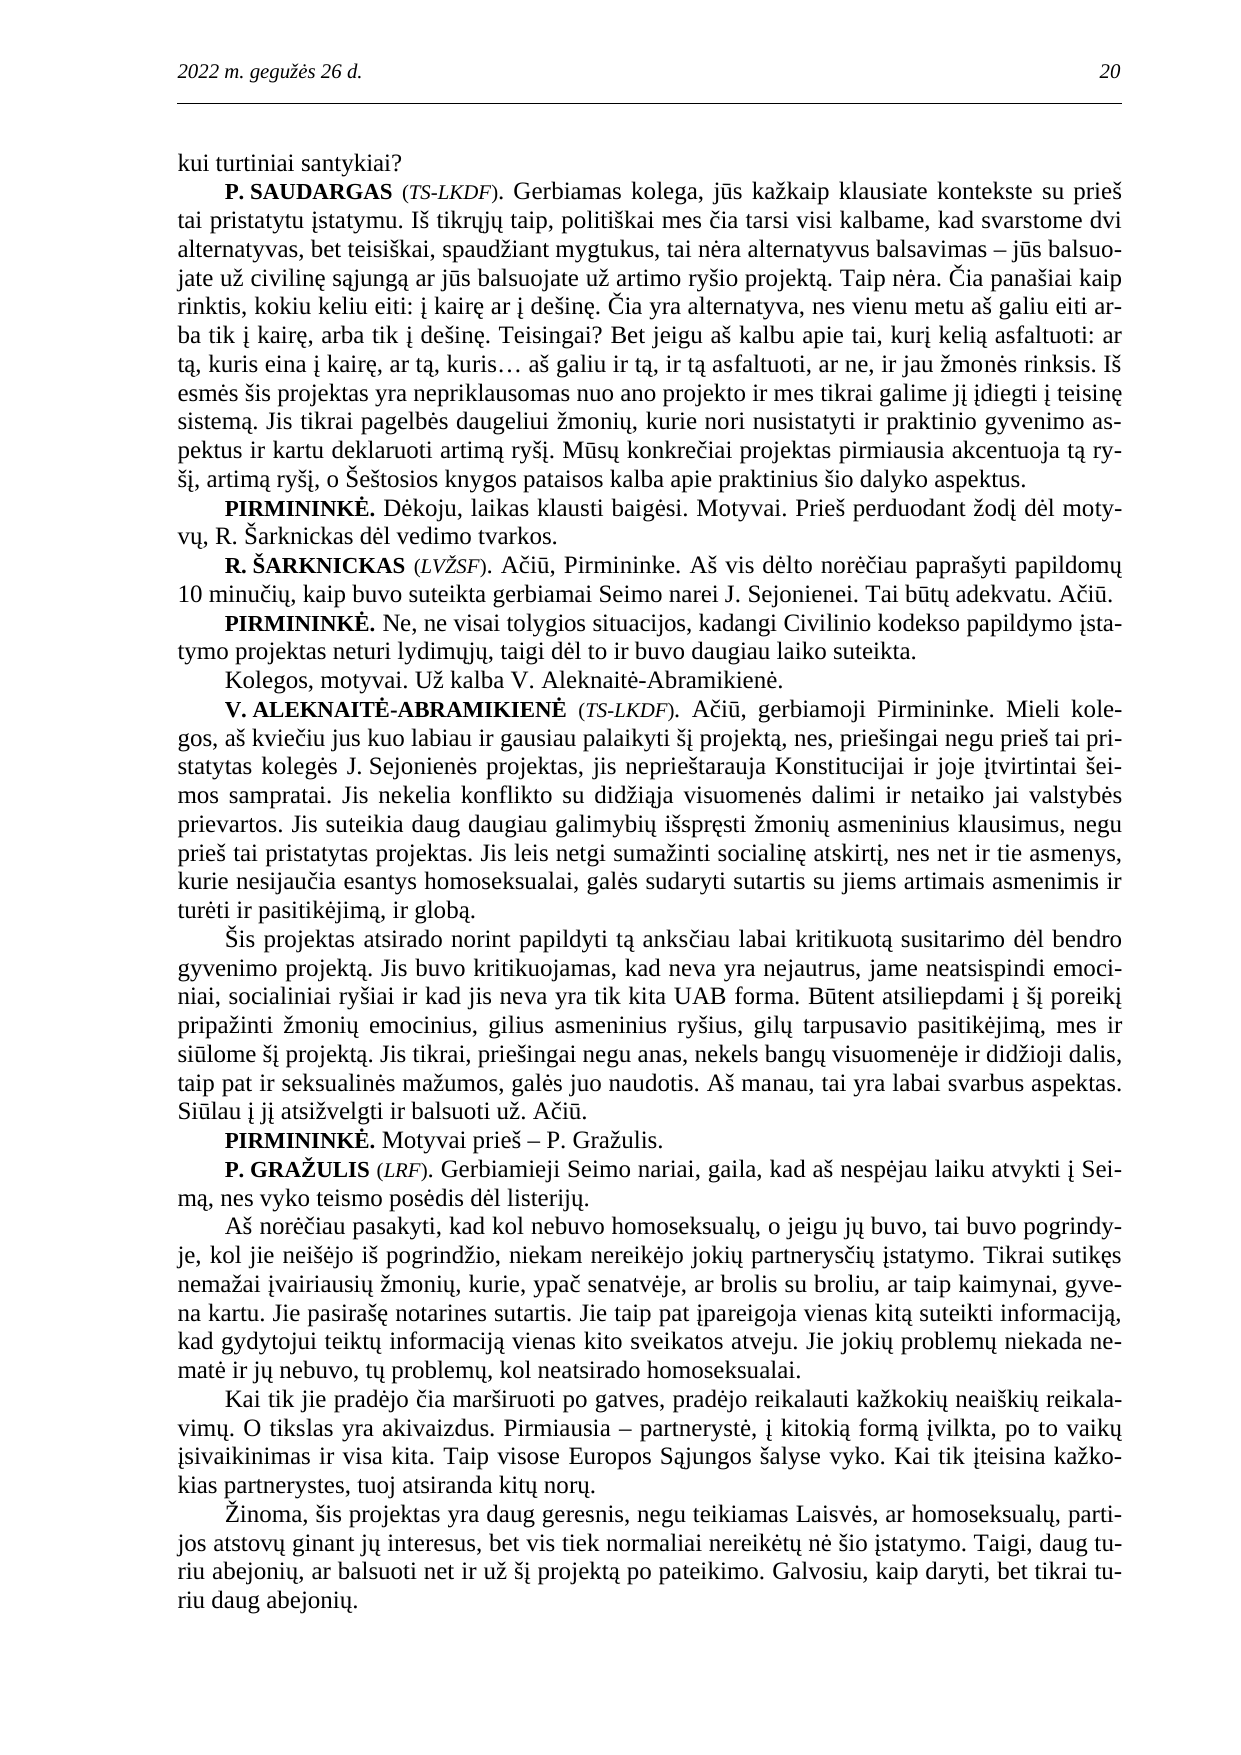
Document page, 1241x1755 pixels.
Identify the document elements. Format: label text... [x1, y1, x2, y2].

text R. ŠARKNICKAS (LVŽSF). Ačiū, Pir­mi­nin­ke. Aš vis dėl­to no­rė­čiau pa­pra­šy­ti pa­pil­do­mų 10 mi­nu­čių, kaip bu­vo su­teik­ta ger­bia­mai Sei­mo na­rei J. Se­jo­nie­nei. Tai bū­tų adek­va­tu. Ačiū. [177, 550, 1122, 608]
text V. ALEKNAITĖ-ABRAMIKIENĖ (TS-LKDF). Ačiū, ger­bia­mo­ji Pir­mi­nin­ke. Mie­li ko­le­gos, aš kvie­čiu jus kuo la­biau ir gau­siau pa­lai­ky­ti šį pro­jek­tą, nes, prie­šin­gai ne­gu prieš tai pri­sta­ty­tas ko­le­gės J. Se­jo­nie­nės pro­jek­tas, jis ne­pri­eš­ta­rau­ja Kon­sti­tu­ci­jai ir jo­je įtvir­tin­tai šei­mos sam­pra­tai. Jis ne­ke­lia kon­flik­to su di­dži­ą­ja vi­suo­me­nės da­li­mi ir ne­tai­ko jai vals­ty­bės prie­var­tos. Jis su­tei­kia daug dau­giau ga­li­my­bių iš­spręs­ti žmo­nių as­me­ni­nius klau­si­mus, ne­gu prieš tai pri­sta­ty­tas pro­jek­tas. Jis leis net­gi su­ma­žin­ti so­cia­li­nę at­skir­tį, nes net ir tie as­me­nys, ku­rie ne­si­jau­čia esan­tys ho­mo­sek­su­a­lai, ga­lės su­da­ry­ti su­tar­tis su jiems ar­ti­mais as­me­ni­mis ir tu­rė­ti ir pa­si­ti­kė­ji­mą, ir glo­bą. [177, 694, 1122, 924]
text Ži­no­ma, šis pro­jek­tas yra daug ge­res­nis, ne­gu tei­kia­mas Lais­vės, ar ho­mo­sek­su­a­lų, par­ti­jos at­sto­vų gi­nant jų in­te­re­sus, bet vis tiek nor­ma­liai ne­rei­kė­tų nė šio įsta­ty­mo. Tai­gi, daug tu­riu abe­jo­nių, ar bal­suo­ti net ir už šį pro­jek­tą po pa­tei­ki­mo. Gal­vo­siu, kaip da­ry­ti, bet tik­rai tu­riu daug abe­jo­nių. [177, 1499, 1122, 1614]
text PIRMININKĖ. Mo­ty­vai prieš – P. Gra­žu­lis. [177, 1125, 1122, 1154]
text P. SAUDARGAS (TS-LKDF). Ger­bia­mas ko­le­ga, jūs kaž­kaip klau­sia­te kon­teks­te su prieš tai pri­sta­ty­tu įsta­ty­mu. Iš tik­rų­jų taip, po­li­tiš­kai mes čia tar­si vi­si kal­ba­me, kad svars­to­me dvi al­ter­na­ty­vas, bet tei­siš­kai, spau­džiant myg­tu­kus, tai nė­ra al­ter­na­ty­vus bal­sa­vi­mas – jūs bal­suo­ja­te už ci­vi­li­nę są­jun­gą ar jūs bal­suo­ja­te už ar­ti­mo ry­šio pro­jek­tą. Taip nė­ra. Čia pa­na­šiai kaip rink­tis, ko­kiu ke­liu ei­ti: į kai­rę ar į de­ši­nę. Čia yra al­ter­na­ty­va, nes vie­nu me­tu aš ga­liu ei­ti ar­ba tik į kai­rę, ar­ba tik į de­ši­nę. Tei­sin­gai? Bet jei­gu aš kal­bu apie tai, ku­rį ke­lią as­fal­tuo­ti: ar tą, ku­ris ei­na į kai­rę, ar tą, ku­ris… aš ga­liu ir tą, ir tą as­fal­tuo­ti, ar ne, ir jau žmo­nės rink­sis. Iš es­mės šis pro­jek­tas yra ne­pri­klau­so­mas nuo ano pro­jek­to ir mes tik­rai ga­li­me jį įdieg­ti į tei­si­nę sis­te­mą. Jis tik­rai pa­gel­bės dau­ge­liui žmo­nių, ku­rie no­ri nu­si­sta­ty­ti ir prak­ti­nio gy­ve­ni­mo as­pek­tus ir kar­tu de­kla­ruo­ti ar­ti­mą ry­šį. Mū­sų kon­kre­čiai pro­jek­tas pir­miau­sia ak­cen­tuo­ja tą ry­šį, ar­ti­mą ry­šį, o Šeš­to­sios kny­gos pa­tai­sos kal­ba apie prak­ti­nius šio da­ly­ko as­pek­tus. [177, 176, 1122, 493]
text Ko­le­gos, mo­ty­vai. Už kal­ba V. Alek­nai­tė-Ab­ra­mi­kie­nė. [177, 665, 1122, 694]
text PIRMININKĖ. Ne, ne vi­sai to­ly­gios si­tu­a­ci­jos, ka­dan­gi Ci­vi­li­nio ko­dek­so pa­pil­dy­mo įsta­ty­mo pro­jek­tas ne­tu­ri ly­di­mų­jų, tai­gi dėl to ir bu­vo dau­giau lai­ko su­teik­ta. [177, 608, 1122, 665]
text Šis pro­jek­tas at­si­ra­do no­rint pa­pil­dy­ti tą anks­čiau la­bai kri­ti­kuo­tą su­si­ta­ri­mo dėl ben­dro gy­ve­ni­mo pro­jek­tą. Jis bu­vo kri­ti­kuo­ja­mas, kad ne­va yra ne­jaut­rus, ja­me neat­si­spin­di emo­ci­niai, so­cia­li­niai ry­šiai ir kad jis ne­va yra tik ki­ta UAB for­ma. Bū­tent at­si­liep­da­mi į šį po­rei­kį pri­pa­žin­ti žmo­nių emo­ci­nius, gi­lius as­me­ni­nius ry­šius, gi­lų tar­pu­sa­vio pa­si­ti­kė­ji­mą, mes ir siū­lo­me šį pro­jek­tą. Jis tik­rai, prie­šin­gai ne­gu anas, ne­kels ban­gų vi­suo­me­nė­je ir di­džio­ji da­lis, taip pat ir sek­su­a­li­nės ma­žu­mos, ga­lės juo nau­do­tis. Aš ma­nau, tai yra la­bai svar­bus as­pek­tas. Siū­lau į jį at­si­žvelg­ti ir bal­suo­ti už. Ačiū. [177, 924, 1122, 1125]
text Aš no­rė­čiau pa­sa­ky­ti, kad kol ne­bu­vo ho­mo­sek­su­a­lų, o jei­gu jų bu­vo, tai bu­vo po­grin­dy­je, kol jie ne­iš­ėjo iš po­grin­džio, nie­kam ne­rei­kė­jo jo­kių part­ne­rys­čių įsta­ty­mo. Tik­rai su­ti­kęs ne­ma­žai įvai­riau­sių žmo­nių, ku­rie, ypač se­nat­vė­je, ar bro­lis su bro­liu, ar taip kai­my­nai, gy­ve­na kar­tu. Jie pa­si­ra­šę no­ta­ri­nes su­tar­tis. Jie taip pat įpa­rei­go­ja vie­nas ki­tą su­teik­ti in­for­ma­ci­ją, kad gy­dy­to­jui teik­tų in­for­ma­ci­ją vie­nas ki­to svei­ka­tos at­ve­ju. Jie jo­kių pro­ble­mų nie­ka­da ne­ma­tė ir jų ne­bu­vo, tų pro­ble­mų, kol ne­at­si­ra­do ho­mo­sek­su­a­lai. [177, 1211, 1122, 1384]
text P. GRAŽULIS (LRF). Ger­bia­mie­ji Sei­mo na­riai, gai­la, kad aš ne­spė­jau lai­ku at­vyk­ti į Sei­mą, nes vy­ko teis­mo po­sė­dis dėl lis­te­ri­jų. [177, 1154, 1122, 1211]
text PIRMININKĖ. Dė­ko­ju, lai­kas klaus­ti bai­gė­si. Mo­ty­vai. Prieš per­duo­dant žo­dį dėl mo­ty­vų, R. Šar­knic­kas dėl ve­di­mo tvar­kos. [177, 493, 1122, 550]
text kui tur­ti­niai san­ty­kiai? [177, 148, 1122, 176]
text Kai tik jie pra­dė­jo čia mar­ši­ruo­ti po gat­ves, pra­dė­jo rei­ka­lau­ti kaž­ko­kių ne­aiš­kių rei­ka­la­vi­mų. O tiks­las yra aki­vaiz­dus. Pir­miau­sia – part­ne­rys­tė, į ki­to­kią for­mą įvilk­ta, po to vai­kų įsi­vai­ki­ni­mas ir vi­sa ki­ta. Taip vi­so­se Eu­ro­pos Są­jun­gos ša­ly­se vy­ko. Kai tik įtei­si­na kaž­ko­kias part­ne­rys­tes, tuoj at­si­ran­da ki­tų no­rų. [177, 1384, 1122, 1499]
